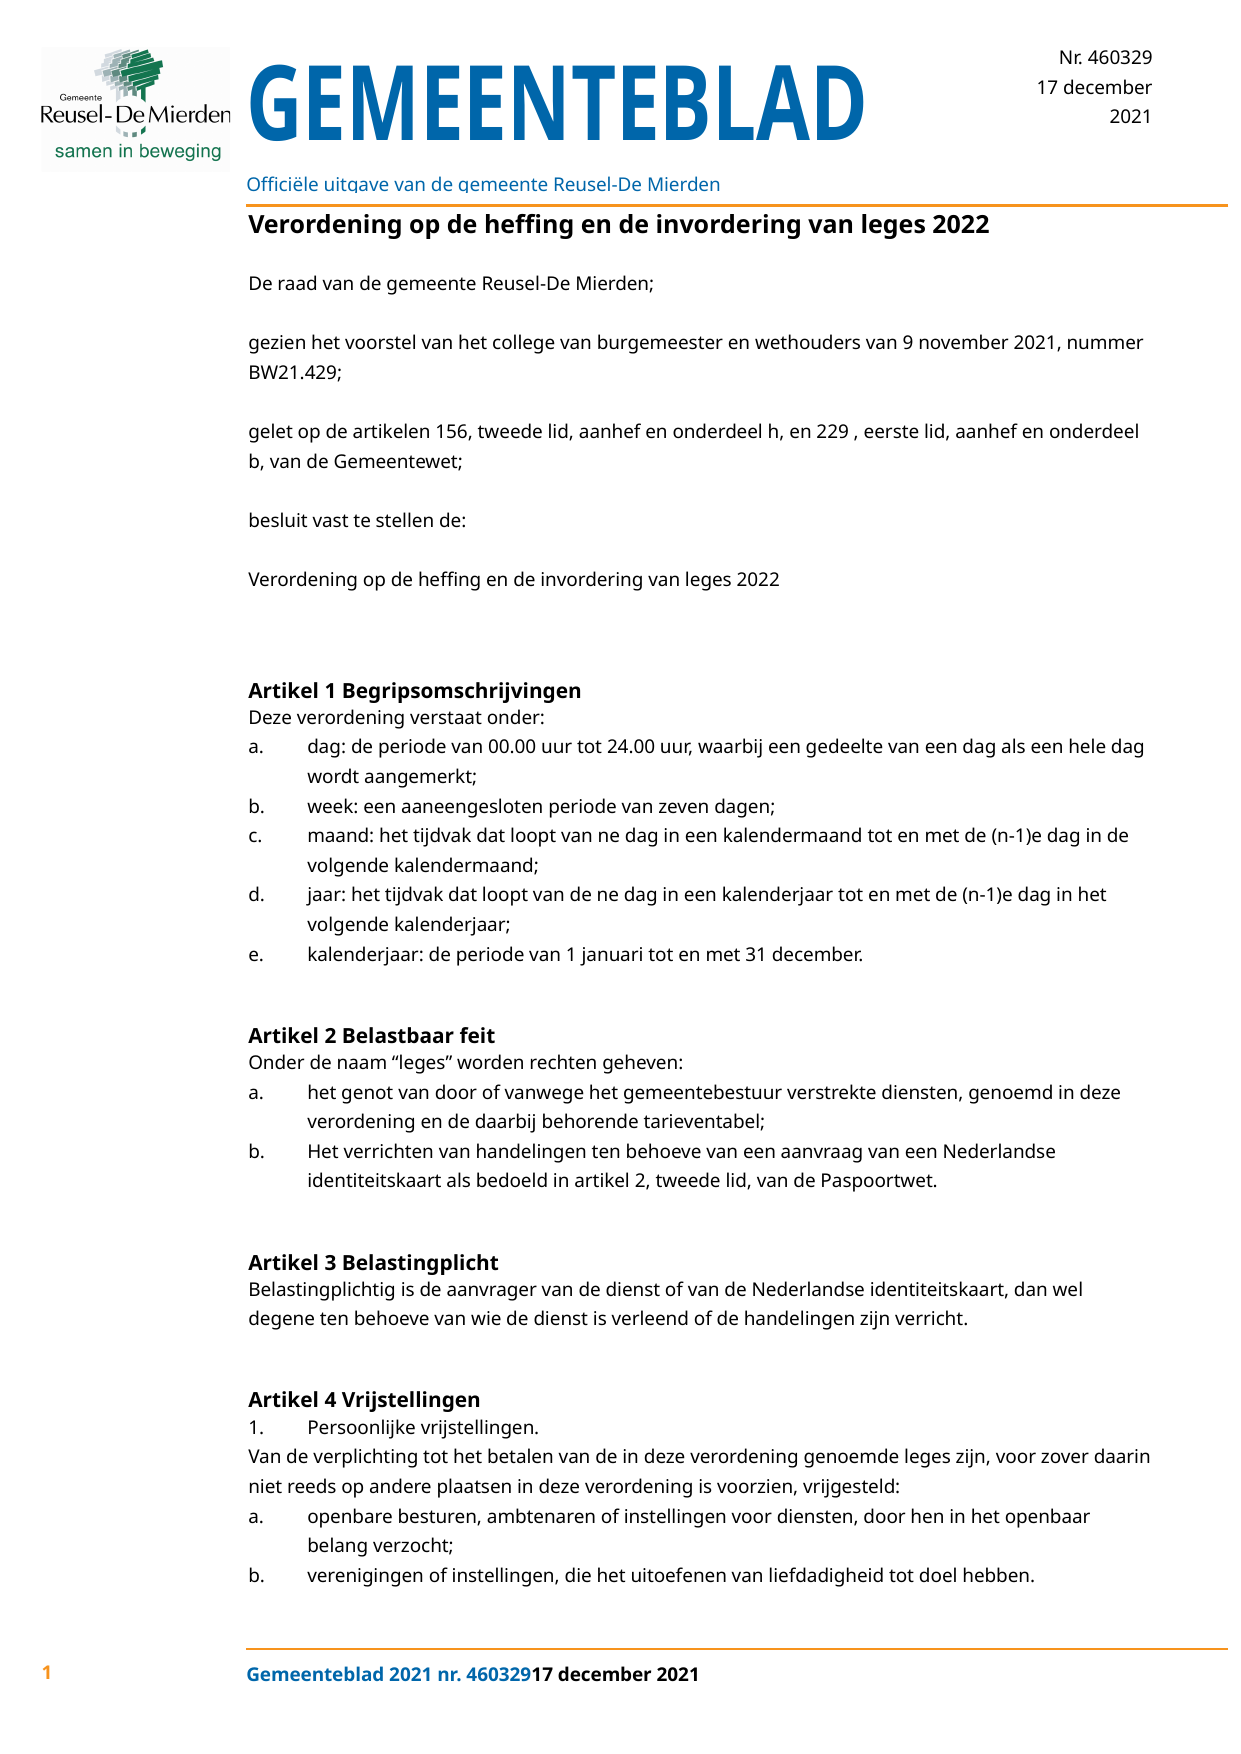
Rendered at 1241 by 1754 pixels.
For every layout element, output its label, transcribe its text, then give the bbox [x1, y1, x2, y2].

text Artikel 2 Belastbaar feit [248, 1021, 1152, 1049]
text Artikel 1 Begripsomschrijvingen [248, 676, 1152, 704]
list kalenderjaar: de periode van 1 januari tot en met 31 december. [248, 941, 1152, 967]
text Verordening op de heffing en de invordering van leges 2022 [248, 566, 1152, 592]
text gelet op de artikelen 156, tweede lid, aanhef en onderdeel h, en 229 , eerste lid, aanhef en onderdeel b, van de Gemeentewet; [248, 418, 1152, 473]
list Het verrichten van handelingen ten behoeve van een aanvraag van een Nederlandse identiteitskaart als bedoeld in artikel 2, tweede lid, van de Paspoortwet. [248, 1138, 1152, 1193]
list verenigingen of instellingen, die het uitoefenen van liefdadigheid tot doel hebben. [248, 1562, 1152, 1588]
list het genot van door of vanwege het gemeentebestuur verstrekte diensten, genoemd in deze verordening en de daarbij behorende tarieventabel; [248, 1079, 1152, 1134]
text gezien het voorstel van het college van burgemeester en wethouders van 9 november 2021, nummer BW21.429; [248, 329, 1152, 385]
list dag: de periode van 00.00 uur tot 24.00 uur, waarbij een gedeelte van een dag als een hele dag wordt aangemerkt; [248, 734, 1152, 789]
text Artikel 3 Belastingplicht [248, 1248, 1152, 1276]
text Verordening op de heffing en de invordering van leges 2022 [248, 207, 1152, 241]
list Persoonlijke vrijstellingen. [248, 1414, 1152, 1440]
text besluit vast te stellen de: [248, 507, 1152, 533]
text Deze verordening verstaat onder: [248, 704, 1152, 730]
text Artikel 4 Vrijstellingen [248, 1386, 1152, 1414]
picture [41, 47, 231, 172]
text De raad van de gemeente Reusel-De Mierden; [248, 270, 1152, 296]
list openbare besturen, ambtenaren of instellingen voor diensten, door hen in het openbaar belang verzocht; [248, 1503, 1152, 1558]
text Onder de naam “leges” worden rechten geheven: [248, 1049, 1152, 1075]
list jaar: het tijdvak dat loopt van de ne dag in een kalenderjaar tot en met de (n-1)e dag in het volgende kalenderjaar; [248, 882, 1152, 937]
list week: een aaneengesloten periode van zeven dagen; [248, 793, 1152, 819]
text Belastingplichtig is de aanvrager van de dienst of van de Nederlandse identiteitskaart, dan wel degene ten behoeve van wie de dienst is verleend of de handelingen zijn verricht. [248, 1276, 1152, 1331]
text Van de verplichting tot het betalen van de in deze verordening genoemde leges zijn, voor zover daarin niet reeds op andere plaatsen in deze verordening is voorzien, vrijgesteld: [248, 1444, 1152, 1499]
list maand: het tijdvak dat loopt van ne dag in een kalendermaand tot en met de (n-1)e dag in de volgende kalendermaand; [248, 822, 1152, 878]
